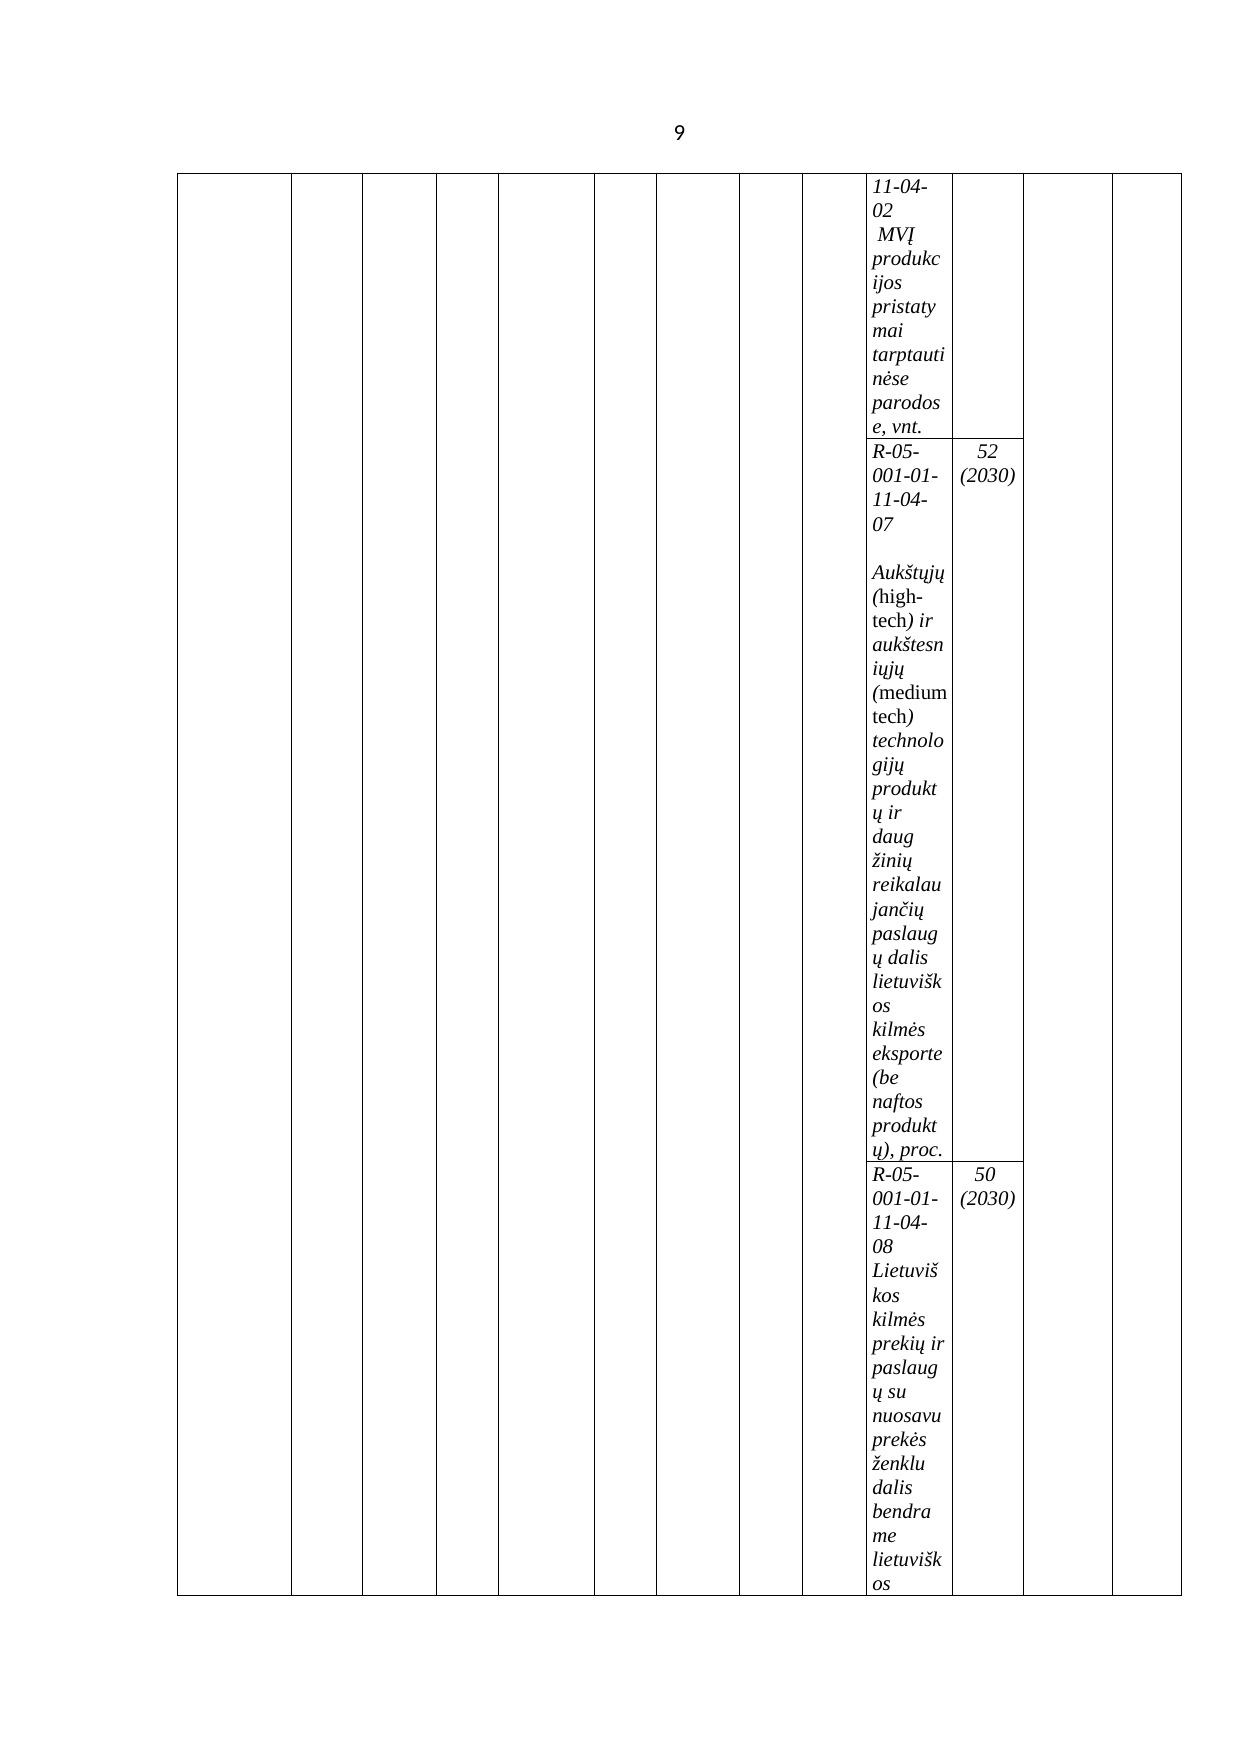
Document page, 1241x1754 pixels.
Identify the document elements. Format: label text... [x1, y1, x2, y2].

table_cell [1024, 174, 1112, 1595]
table_cell R-05-001-01-11-04-08 Lietuviškos kilmės prekių ir paslaugų su nuosavu prekės ženklu dalis bendrame lietuviškos [867, 1162, 952, 1595]
table_cell 52 (2030) [953, 439, 1023, 1161]
table_cell [657, 174, 739, 1595]
table_cell [437, 174, 498, 1595]
table_cell R-05-001-01-11-04-07 Aukštųjų (high-tech) ir aukštesniųjų (medium tech) technologijų produktų ir daug žinių reikalaujančių paslaugų dalis lietuviškos kilmės eksporte (be naftos produktų), proc. [867, 439, 952, 1161]
table_cell [178, 174, 291, 1595]
table_cell [803, 174, 866, 1595]
table_cell [595, 174, 656, 1595]
table_cell [363, 174, 436, 1595]
table_cell [740, 174, 802, 1595]
table_cell 11-04-02 MVĮ produkcijos pristatymai tarptautinėse parodose, vnt. [867, 174, 952, 438]
table_cell [499, 174, 594, 1595]
table_cell [953, 174, 1023, 438]
table_cell 50 (2030) [953, 1162, 1023, 1595]
table_cell - [1113, 174, 1181, 1595]
table_cell [292, 174, 362, 1595]
